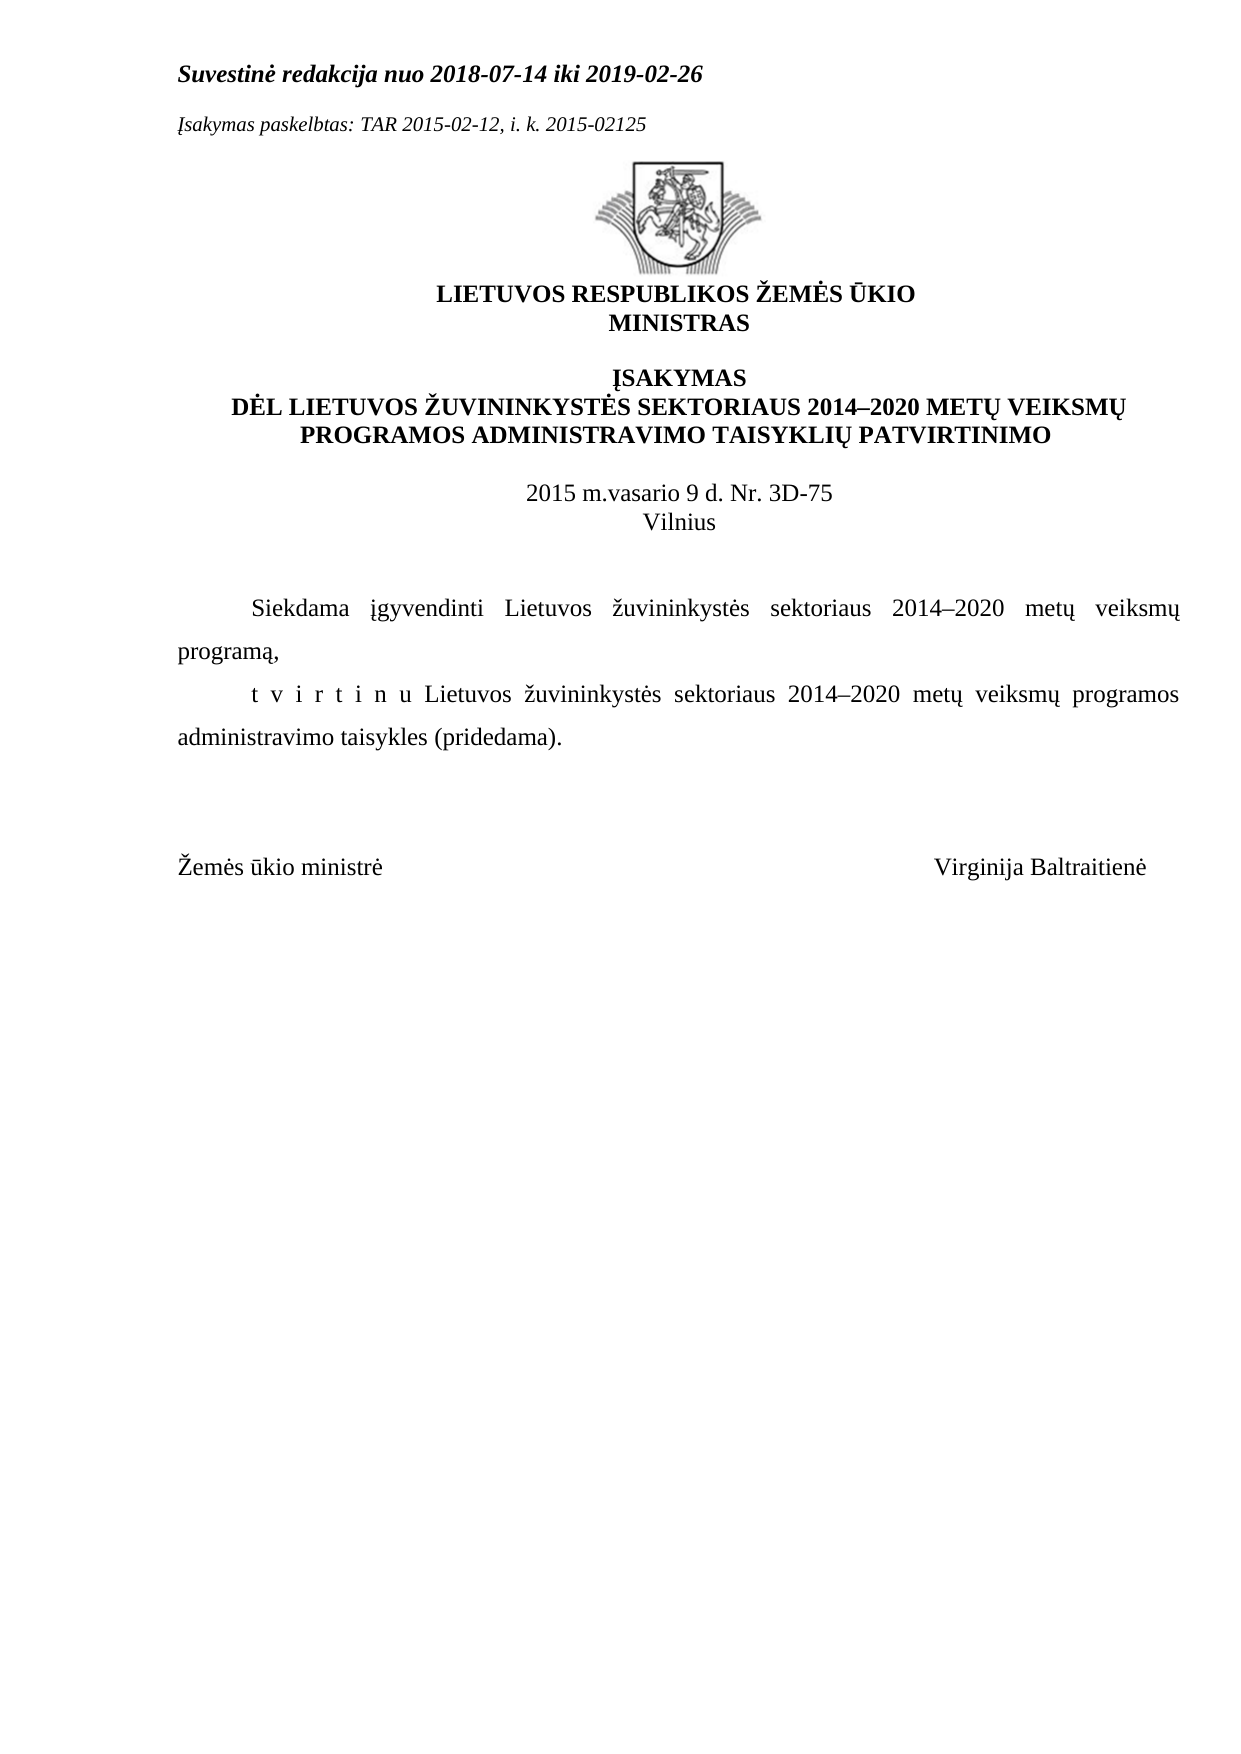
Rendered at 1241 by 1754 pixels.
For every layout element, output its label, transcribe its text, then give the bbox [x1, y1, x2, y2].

text Įsakymas paskelbtas: TAR 2015-02-12, i. k. 2015-02125 [177, 112, 1181, 136]
text LIETUVOS RESPUBLIKOS ŽEMĖS ŪKIO [177, 279, 1181, 308]
text DĖL LIETUVOS ŽUVININKYSTĖS SEKTORIAUS 2014–2020 METŲ VEIKSMŲ PROGRAMOS ADMINISTRAVIMO TAISYKLIŲ PATVIRTINIMO [177, 392, 1181, 449]
text ĮSAKYMAS [177, 363, 1181, 392]
text Vilnius [177, 507, 1181, 535]
text MINISTRAS [177, 308, 1181, 336]
text Siekdama įgyvendinti Lietuvos žuvininkystės sektoriaus 2014–2020 metų veiksmų programą, [177, 593, 1181, 665]
text Žemės ūkio ministrė Virginija Baltraitienė [177, 852, 1181, 880]
text t v i r t i n u Lietuvos žuvininkystės sektoriaus 2014–2020 metų veiksmų programos administravimo taisykles (pridedama). [177, 679, 1181, 751]
text 2015 m.vasario 9 d. Nr. 3D-75 [177, 478, 1181, 507]
text Suvestinė redakcija nuo 2018-07-14 iki 2019-02-26 [177, 59, 1181, 88]
